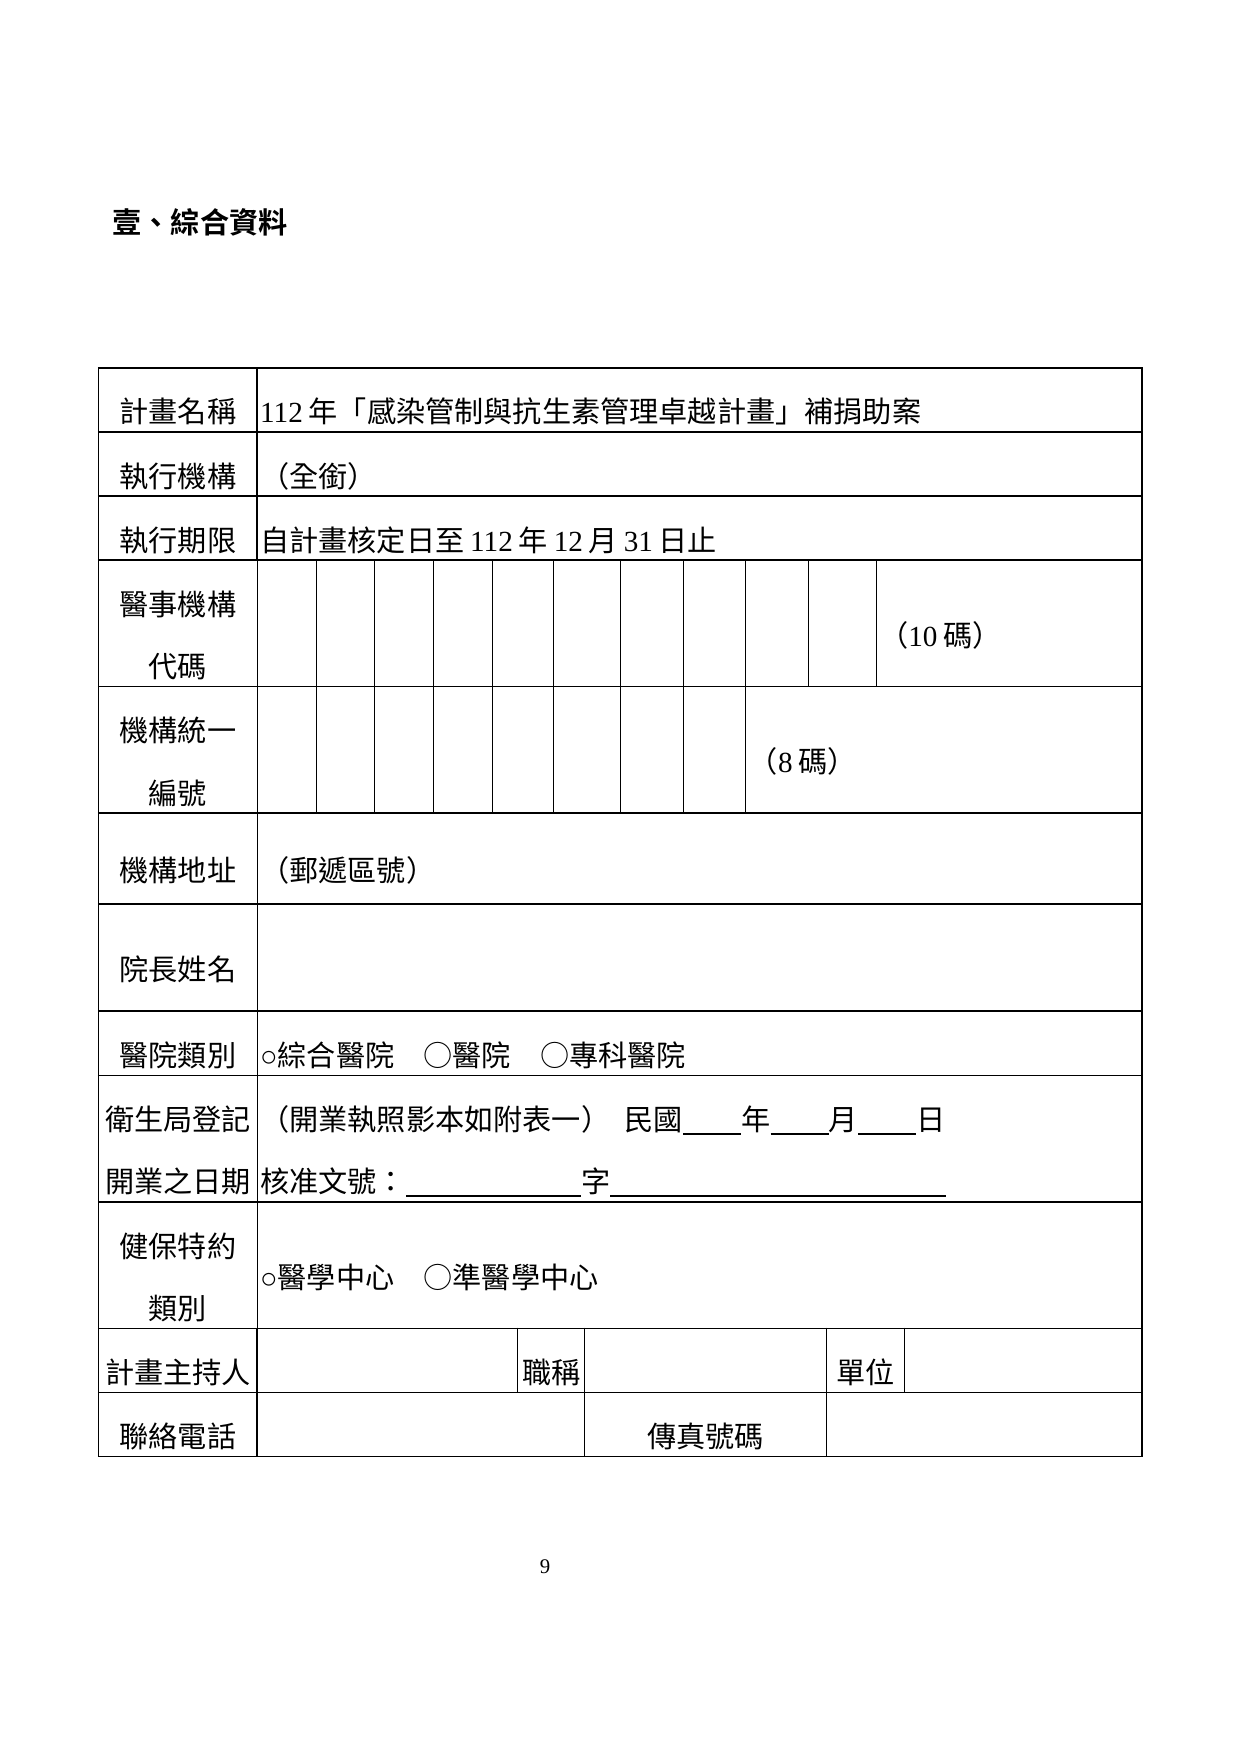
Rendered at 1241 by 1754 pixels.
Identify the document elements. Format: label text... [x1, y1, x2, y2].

table_cell [375, 687, 433, 812]
table_cell 自計畫核定日至112年12月31日止 [258, 497, 1141, 559]
table_cell （10碼） [877, 561, 1141, 686]
table_cell 單位 [827, 1329, 904, 1392]
table_cell （全銜） [258, 433, 1141, 495]
table_cell 機構統一 編號 [99, 687, 257, 812]
table_cell 機構地址 [99, 814, 257, 903]
table_cell [585, 1329, 826, 1392]
table_cell [827, 1393, 1141, 1456]
table_cell [434, 561, 492, 686]
table_cell 執行機構 [99, 433, 256, 495]
table_cell 醫院類別 [99, 1012, 257, 1074]
table_cell 衛生局登記 開業之日期 [99, 1076, 257, 1201]
table_cell [375, 561, 433, 686]
table_header 計畫名稱 [99, 369, 256, 431]
table_cell [258, 561, 316, 686]
table_cell [493, 687, 553, 812]
table_cell 聯絡電話 [99, 1393, 256, 1456]
table_cell [809, 561, 876, 686]
table_cell [684, 687, 745, 812]
table_cell [317, 687, 374, 812]
table_cell [258, 905, 1141, 1010]
table_cell 執行期限 [99, 497, 256, 559]
table_cell （郵遞區號） [258, 814, 1141, 903]
table_cell ○綜合醫院 ○醫院 ○專科醫院 [258, 1012, 1141, 1074]
table_cell [621, 687, 683, 812]
table_cell [746, 561, 808, 686]
table_cell ○醫學中心 ○準醫學中心 [258, 1203, 1141, 1328]
table_cell [258, 1329, 517, 1392]
table_cell [434, 687, 492, 812]
table_cell （8碼） [746, 687, 1141, 812]
table_cell [905, 1329, 1141, 1392]
table_cell 職稱 [518, 1329, 584, 1392]
table_cell （開業執照影本如附表一） 民國 年 月 日 核准文號： 字 [258, 1076, 1141, 1201]
table_cell 傳真號碼 [585, 1393, 826, 1456]
table_cell 院長姓名 [99, 905, 257, 1010]
table_cell [258, 1393, 584, 1456]
table_cell [554, 687, 620, 812]
table_cell [493, 561, 553, 686]
table_cell 健保特約 類別 [99, 1203, 257, 1328]
table_cell [258, 687, 316, 812]
table_cell 計畫主持人 [99, 1329, 256, 1392]
text 壹、綜合資料 [112, 179, 1128, 242]
table_header 112年「感染管制與抗生素管理卓越計畫」補捐助案 [258, 369, 1141, 431]
table_cell [621, 561, 683, 686]
table_cell [554, 561, 620, 686]
table_cell [317, 561, 374, 686]
table_cell 醫事機構 代碼 [99, 561, 257, 686]
table_cell [684, 561, 745, 686]
